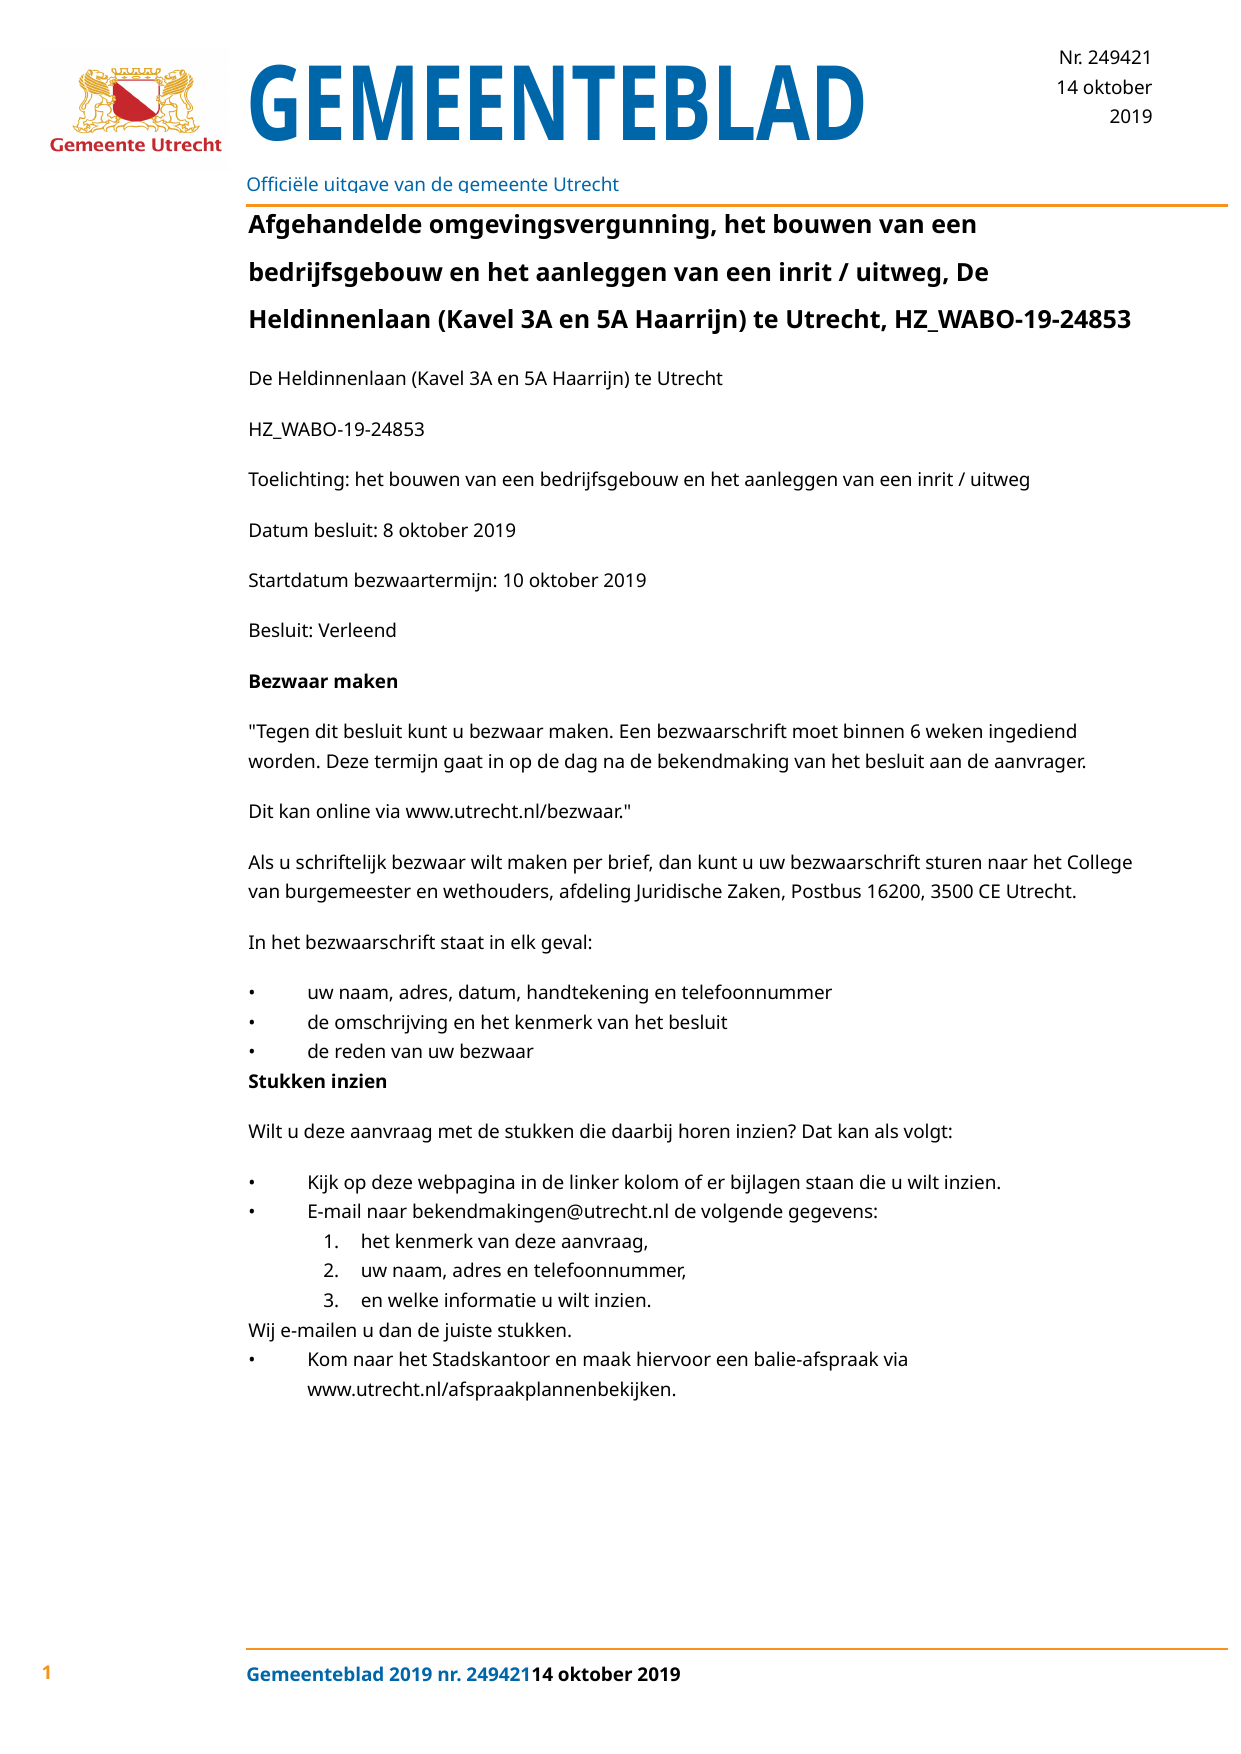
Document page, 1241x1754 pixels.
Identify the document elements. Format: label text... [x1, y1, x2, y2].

list de reden van uw bezwaar [248, 1038, 1152, 1064]
list uw naam, adres en telefoonnummer, [323, 1258, 1152, 1283]
list uw naam, adres, datum, handtekening en telefoonnummer [248, 979, 1152, 1005]
list de omschrijving en het kenmerk van het besluit [248, 1009, 1152, 1034]
list Kom naar het Stadskantoor en maak hiervoor een balie-afspraak via www.utrecht.nl/afspraakplannenbekijken. [248, 1346, 1152, 1402]
text Als u schriftelijk bezwaar wilt maken per brief, dan kunt u uw bezwaarschrift sturen naar het College van burgemeester en wethouders, afdeling Juridische Zaken, Postbus 16200, 3500 CE Utrecht. [248, 849, 1152, 904]
text Bezwaar maken [248, 668, 1152, 694]
text "Tegen dit besluit kunt u bezwaar maken. Een bezwaarschrift moet binnen 6 weken ingediend worden. Deze termijn gaat in op de dag na de bekendmaking van het besluit aan de aanvrager. [248, 718, 1152, 774]
list en welke informatie u wilt inzien. [323, 1287, 1152, 1313]
text Wilt u deze aanvraag met de stukken die daarbij horen inzien? Dat kan als volgt: [248, 1118, 1152, 1144]
list Kijk op deze webpagina in de linker kolom of er bijlagen staan die u wilt inzien. [248, 1169, 1152, 1194]
text Startdatum bezwaartermijn: 10 oktober 2019 [248, 567, 1152, 593]
text De Heldinnenlaan (Kavel 3A en 5A Haarrijn) te Utrecht [248, 366, 1152, 391]
text Besluit: Verleend [248, 618, 1152, 643]
list het kenmerk van deze aanvraag, [323, 1228, 1152, 1254]
text Datum besluit: 8 oktober 2019 [248, 517, 1152, 542]
text In het bezwaarschrift staat in elk geval: [248, 929, 1152, 954]
text Wij e-mailen u dan de juiste stukken. [248, 1317, 1152, 1342]
list E-mail naar bekendmakingen@utrecht.nl de volgende gegevens: [248, 1198, 1152, 1224]
text Afgehandelde omgevingsvergunning, het bouwen van een bedrijfsgebouw en het aanleggen van een inrit / uitweg, De Heldinnenlaan (Kavel 3A en 5A Haarrijn) te Utrecht, HZ_WABO-19-24853 [248, 207, 1152, 336]
picture [41, 47, 231, 172]
text Dit kan online via www.utrecht.nl/bezwaar." [248, 798, 1152, 824]
text Stukken inzien [248, 1068, 1152, 1094]
text Toelichting: het bouwen van een bedrijfsgebouw en het aanleggen van een inrit / uitweg [248, 466, 1152, 492]
text HZ_WABO-19-24853 [248, 416, 1152, 442]
